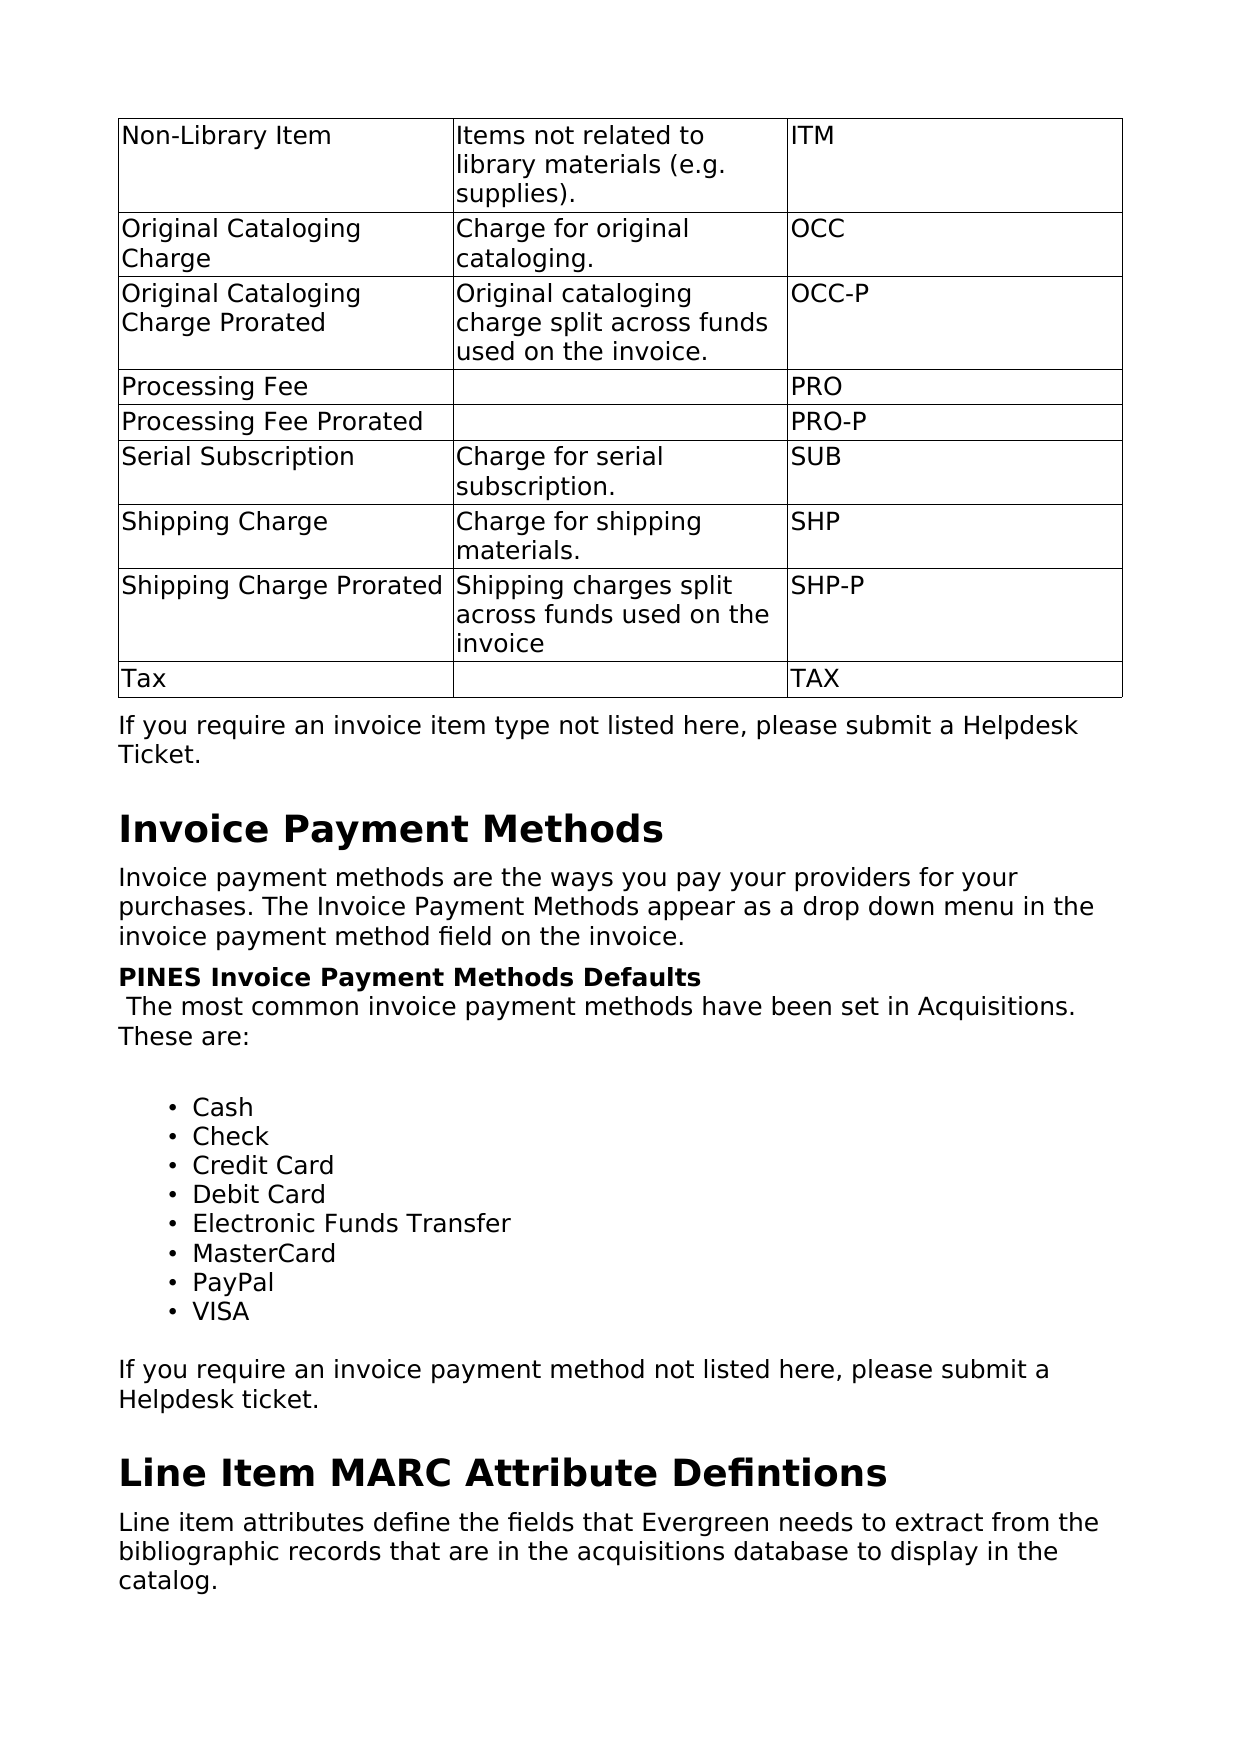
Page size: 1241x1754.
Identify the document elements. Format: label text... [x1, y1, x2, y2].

text Invoice payment methods are the ways you pay your providers for your purchases. The Invoice Payment Methods appear as a drop down menu in the invoice payment method field on the invoice. [118, 863, 1122, 951]
table_cell OCC-P [788, 277, 1122, 369]
list VISA [177, 1297, 1122, 1326]
table_cell Charge for serial subscription. [454, 441, 787, 504]
table_cell ITM [788, 119, 1122, 212]
table_cell PRO-P [788, 405, 1122, 439]
subtitle Line Item MARC Attribute Defintions [118, 1452, 1122, 1495]
table_cell SHP-P [788, 569, 1122, 661]
table_cell TAX [788, 662, 1122, 697]
subtitle Invoice Payment Methods [118, 807, 1122, 851]
table_cell Tax [119, 662, 453, 697]
list PayPal [177, 1268, 1122, 1297]
table_cell [454, 662, 787, 697]
list Check [177, 1122, 1122, 1151]
table_cell Shipping Charge [119, 505, 453, 568]
table_cell [454, 405, 787, 439]
table_cell Shipping Charge Prorated [119, 569, 453, 661]
table_cell [454, 370, 787, 404]
table_cell PRO [788, 370, 1122, 404]
table_cell Charge for shipping materials. [454, 505, 787, 568]
table_cell Charge for original cataloging. [454, 213, 787, 276]
text If you require an invoice item type not listed here, please submit a Helpdesk Ticket. [118, 711, 1122, 770]
text Line item attributes define the fields that Evergreen needs to extract from the bibliographic records that are in the acquisitions database to display in the catalog. [118, 1508, 1122, 1595]
text If you require an invoice payment method not listed here, please submit a Helpdesk ticket. [118, 1356, 1122, 1414]
list Electronic Funds Transfer [177, 1209, 1122, 1239]
table_cell Original Cataloging Charge [119, 213, 453, 276]
table_cell OCC [788, 213, 1122, 276]
list Cash [177, 1093, 1122, 1122]
table_cell SHP [788, 505, 1122, 568]
table_cell Non-Library Item [119, 119, 453, 212]
list Debit Card [177, 1180, 1122, 1209]
table_cell Serial Subscription [119, 441, 453, 504]
table_cell Original cataloging charge split across funds used on the invoice. [454, 277, 787, 369]
table_cell SUB [788, 441, 1122, 504]
list MasterCard [177, 1239, 1122, 1268]
list Credit Card [177, 1151, 1122, 1180]
table_cell Processing Fee Prorated [119, 405, 453, 439]
table_cell Original Cataloging Charge Prorated [119, 277, 453, 369]
text PINES Invoice Payment Methods Defaults The most common invoice payment methods have been set in Acquisitions. These are: [118, 963, 1122, 1051]
table_cell Items not related to library materials (e.g. supplies). [454, 119, 787, 212]
table_cell Processing Fee [119, 370, 453, 404]
table_cell Shipping charges split across funds used on the invoice [454, 569, 787, 661]
